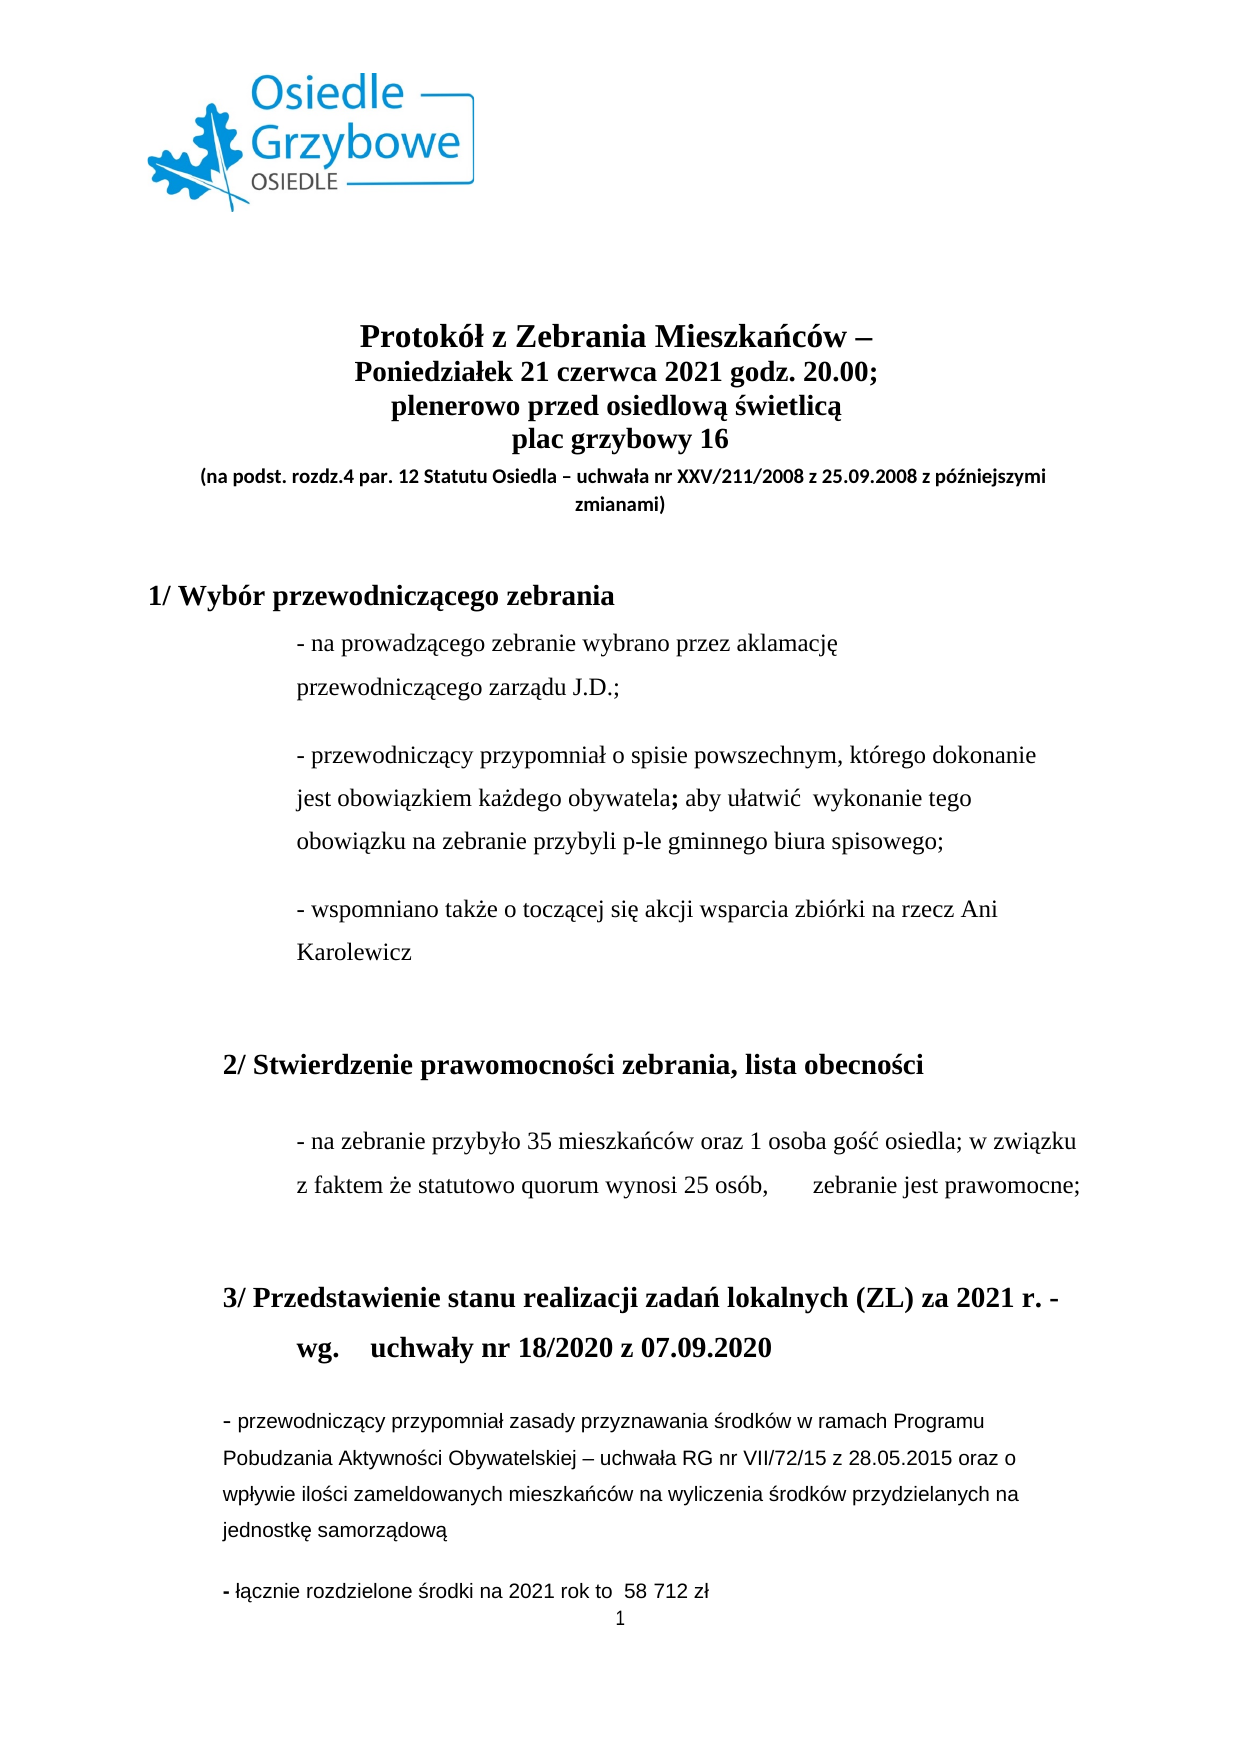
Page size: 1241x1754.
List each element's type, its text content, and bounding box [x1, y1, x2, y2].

text Protokół z Zebrania Mieszkańców – [148, 316, 1093, 354]
text 2/ Stwierdzenie prawomocności zebrania, lista obecności [223, 1047, 1093, 1081]
text - na zebranie przybyło 35 mieszkańców oraz 1 osoba gość osiedla; w związku z faktem że statutowo quorum wynosi 25 osób, zebranie jest prawomocne; [223, 1122, 1093, 1241]
text 3/ Przedstawienie stanu realizacji zadań lokalnych (ZL) za 2021 r. - wg. uchwały nr 18/2020 z 07.09.2020 [223, 1280, 1093, 1364]
text - wspomniano także o toczącej się akcji wsparcia zbiórki na rzecz Ani Karolewicz [223, 894, 1093, 1008]
text - przewodniczący przypomniał o spisie powszechnym, którego dokonanie jest obowiązkiem każdego obywatela; aby ułatwić wykonanie tego obowiązku na zebranie przybyli p-le gminnego biura spisowego; [223, 740, 1093, 855]
text - łącznie rozdzielone środki na 2021 rok to 58 712 zł [223, 1579, 1093, 1603]
text plenerowo przed osiedlową świetlicą [148, 388, 1093, 422]
text (na podst. rozdz.4 par. 12 Statutu Osiedla – uchwała nr XXV/211/2008 z 25.09.2008 z późniejszymi zmianami) [148, 455, 1093, 516]
text plac grzybowy 16 [148, 422, 1093, 455]
text - przewodniczący przypomniał zasady przyznawania środków w ramach Programu Pobudzania Aktywności Obywatelskiej – uchwała RG nr VII/72/15 z 28.05.2015 oraz o wpływie ilości zameldowanych mieszkańców na wyliczenia środków przydzielanych na jednostkę samorządową [223, 1406, 1093, 1542]
text - na prowadzącego zebranie wybrano przez aklamację przewodniczącego zarządu J.D.; [223, 624, 1093, 700]
text 1/ Wybór przewodniczącego zebrania [148, 578, 1093, 611]
text Poniedziałek 21 czerwca 2021 godz. 20.00; [148, 354, 1093, 388]
